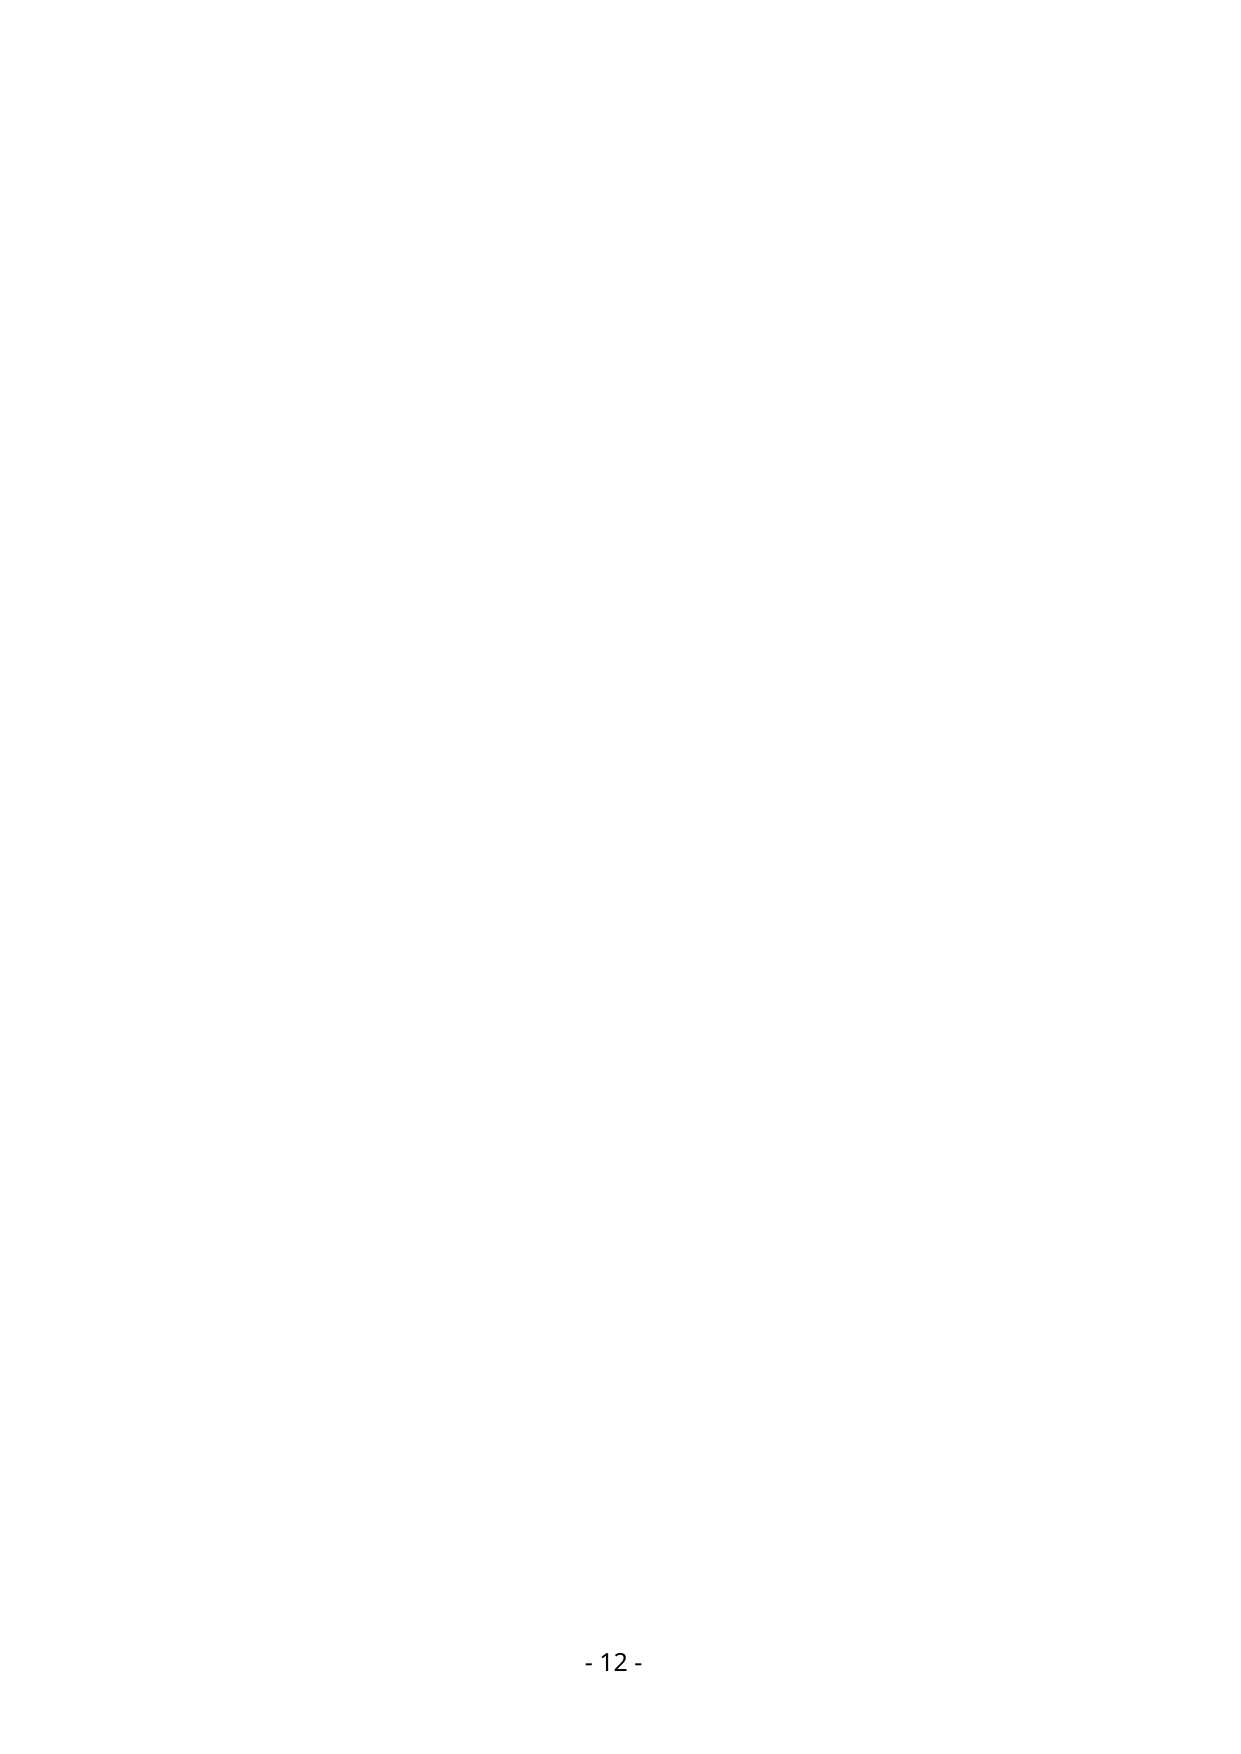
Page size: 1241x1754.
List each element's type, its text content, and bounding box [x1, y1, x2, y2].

text 一、呈現教學前、中、後教師對於學生需求、學生學習成效的教學省思與修正建議。 [75, 75, 1152, 111]
text 二、接觸或實施金融基礎教育相關活動後對教師自身、學生、其他教師或學校所產生之影響或改變。(至少擇一對象之改變進行說明) [75, 132, 1152, 204]
